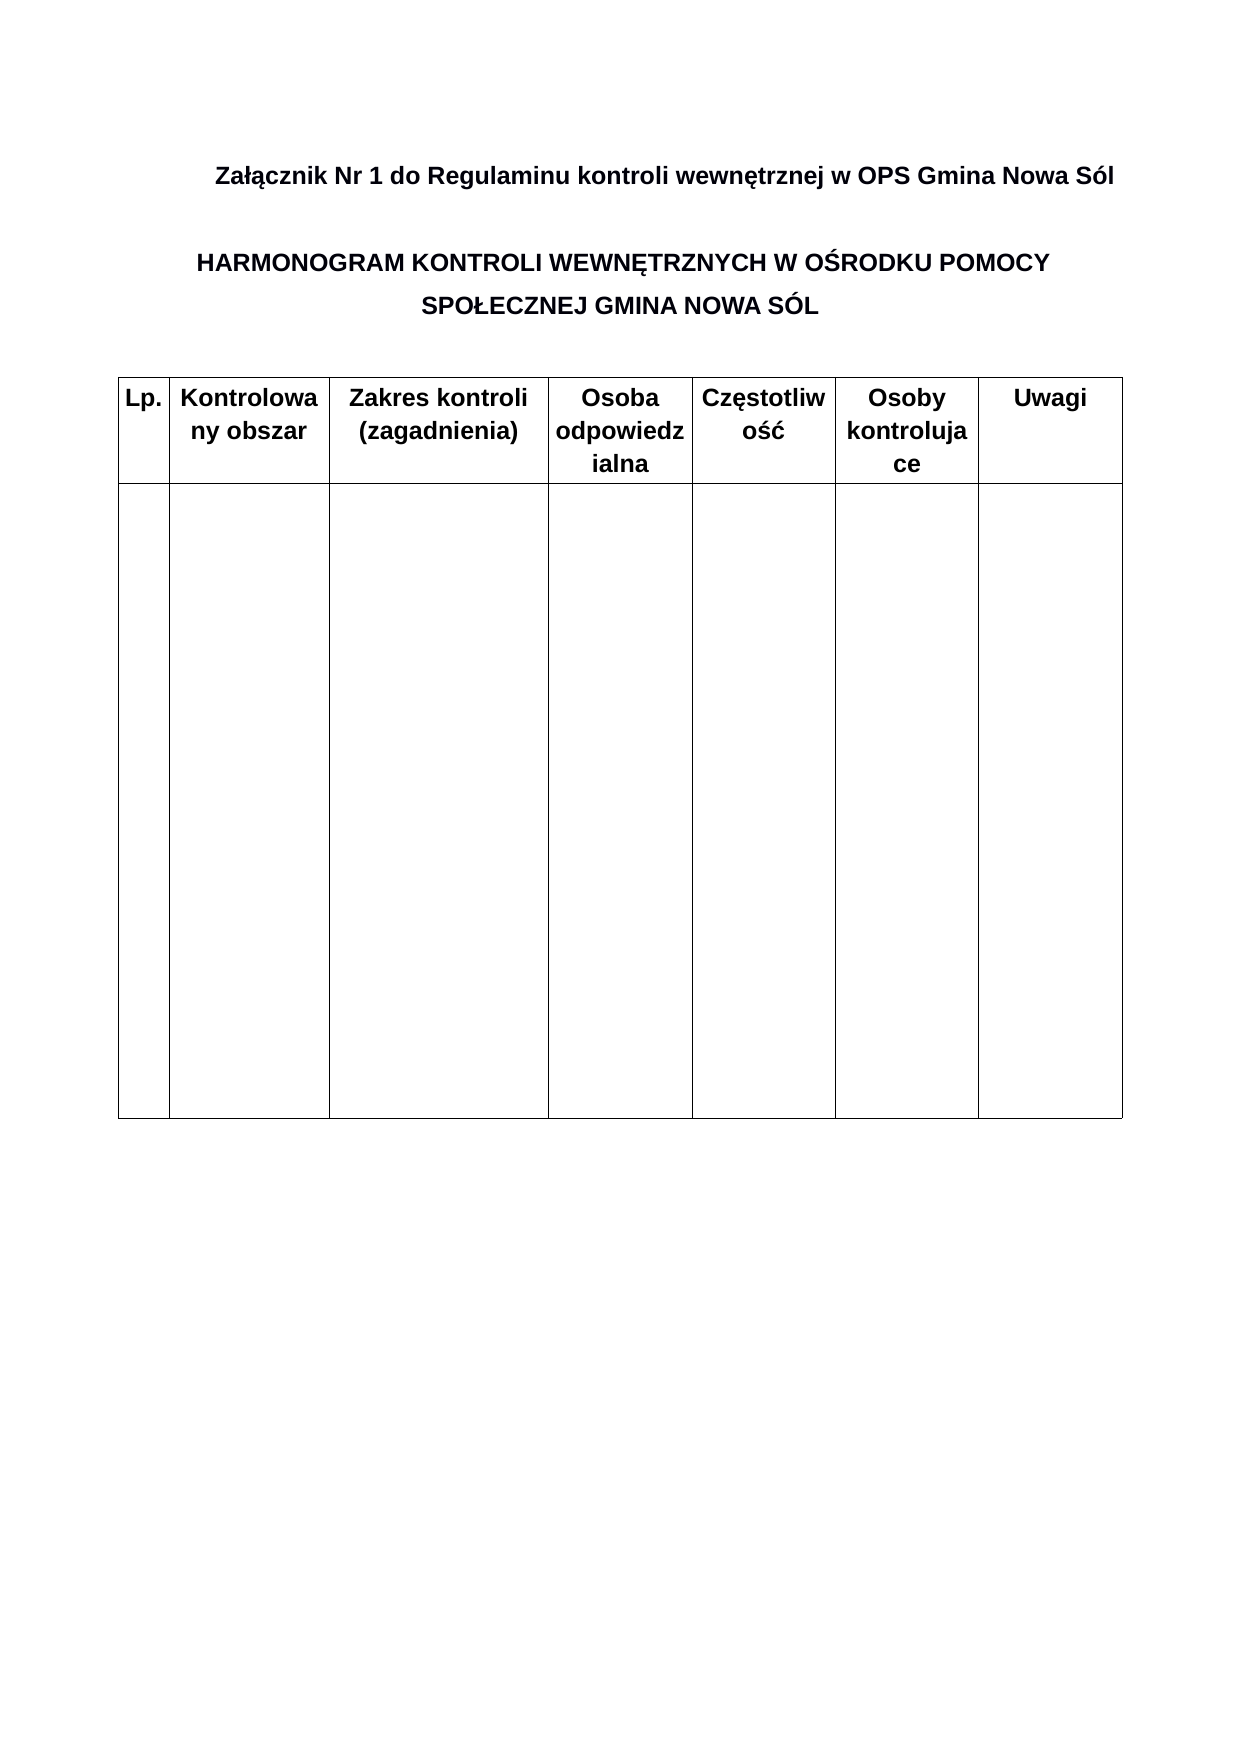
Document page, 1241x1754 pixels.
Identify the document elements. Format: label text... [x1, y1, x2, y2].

table_header Osoba odpowiedzialna [549, 378, 692, 483]
table_cell [549, 484, 692, 1118]
table_header Zakres kontroli (zagadnienia) [330, 378, 548, 483]
table_header Częstotliwość [693, 378, 835, 483]
table_header Lp. [119, 378, 169, 483]
table_header Kontrolowany obszar [170, 378, 329, 483]
table_header Osoby kontrolujace [836, 378, 978, 483]
table_cell [170, 484, 329, 1118]
text HARMONOGRAM KONTROLI WEWNĘTRZNYCH W OŚRODKU POMOCY SPOŁECZNEJ GMINA NOWA SÓL [118, 247, 1122, 319]
table_cell [979, 484, 1122, 1118]
table_cell [119, 484, 169, 1118]
text Załącznik Nr 1 do Regulaminu kontroli wewnętrznej w OPS Gmina Nowa Sól [118, 161, 1122, 190]
table_cell [693, 484, 835, 1118]
table_cell [836, 484, 978, 1118]
table_cell [330, 484, 548, 1118]
table_header Uwagi [979, 378, 1122, 483]
